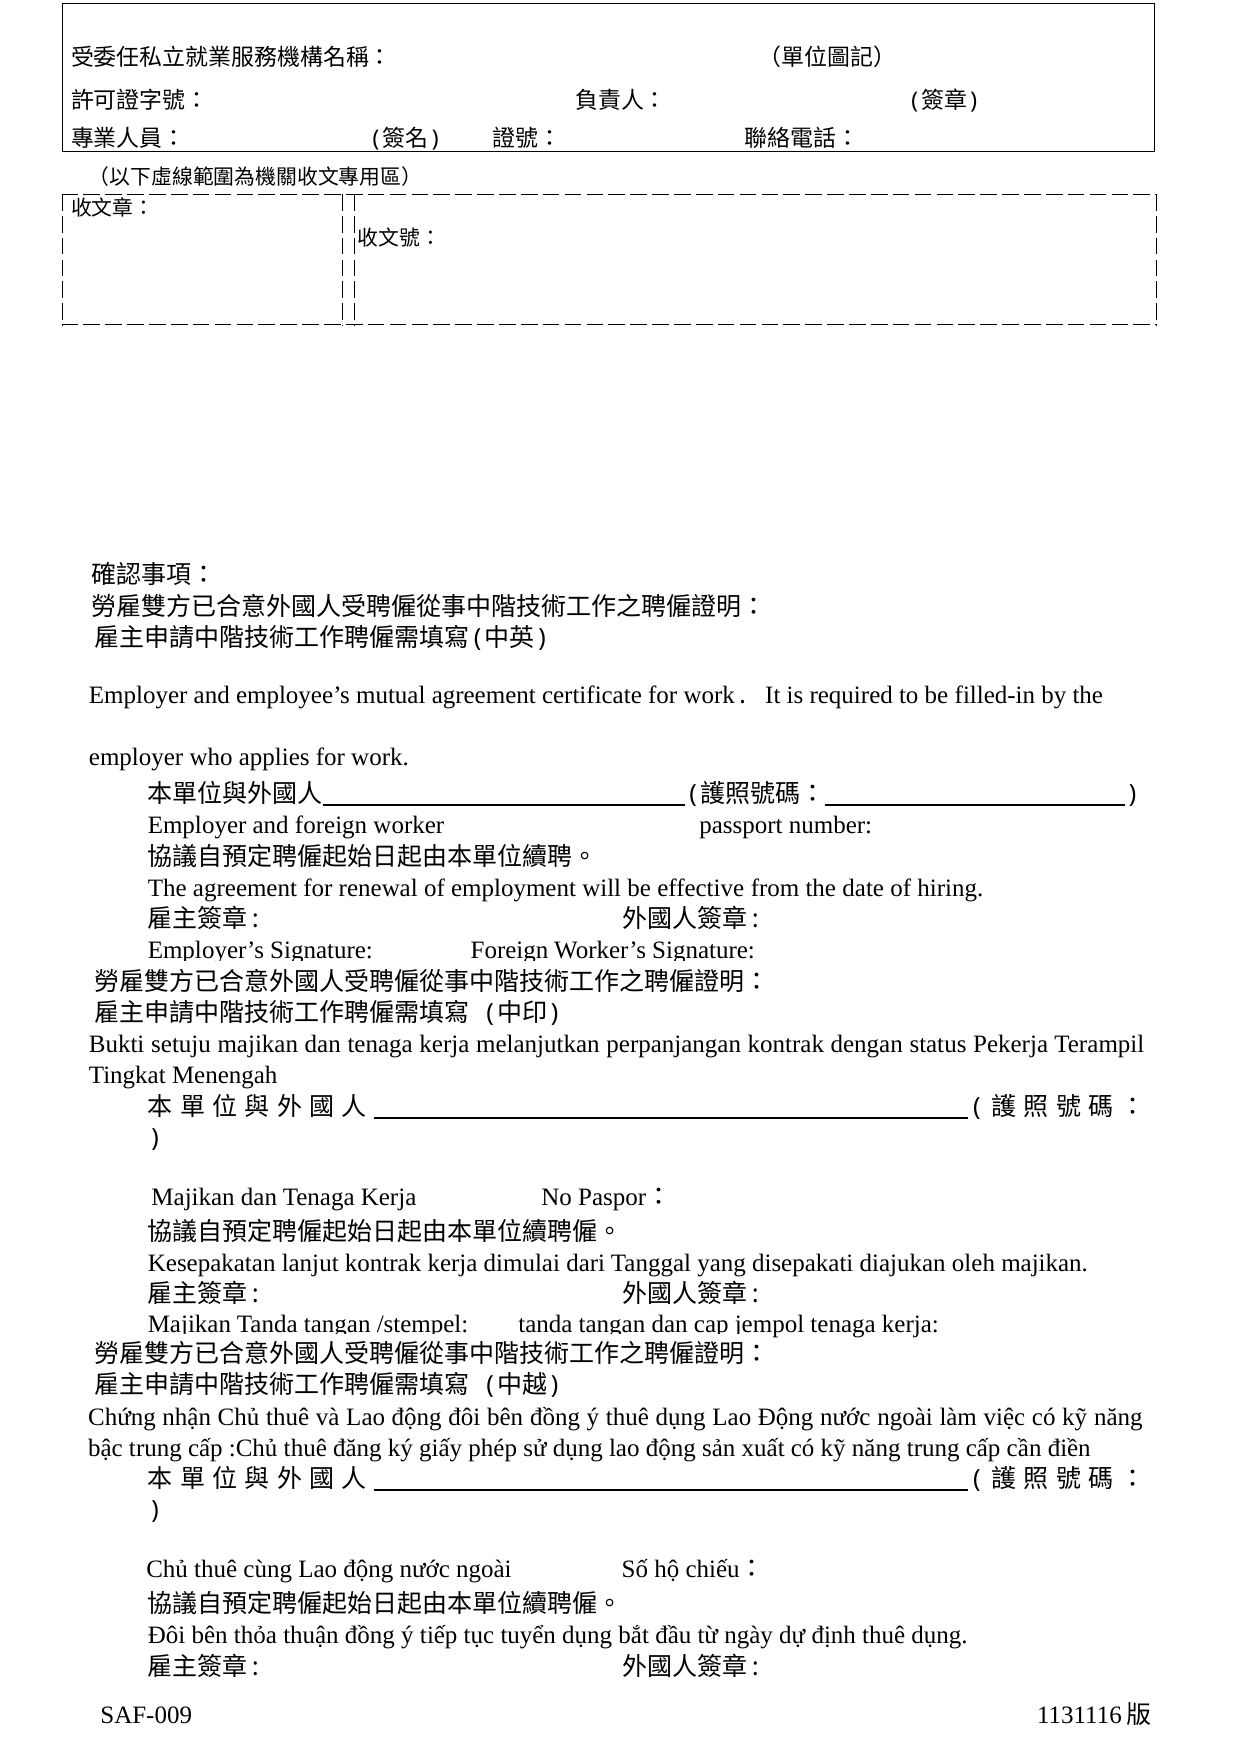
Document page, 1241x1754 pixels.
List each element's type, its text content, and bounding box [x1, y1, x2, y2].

table_header [343, 194, 354, 324]
text 勞雇雙方已合意外國人受聘僱從事中階技術工作之聘僱證明： [94, 965, 1146, 996]
text 協議自預定聘僱起始日起由本單位續聘僱。 [148, 1215, 1146, 1246]
text 雇主申請中階技術工作聘僱需填寫 (中印) [94, 996, 1146, 1027]
text Chủ thuê cùng Lao động nước ngoài Số hộ chiếu： [139, 1525, 1152, 1587]
table_cell 受委任私立就業服務機構名稱： （單位圖記） 許可證字號： 負責人： (簽章) 專業人員： (簽名) 證號： 聯絡電話： [63, 4, 1154, 151]
text Employer and employee’s mutual agreement certificate for work. It is required to be filled-in by the employer who applies for work. [89, 652, 1152, 777]
text 雇主簽章: 外國人簽章: [101, 902, 1140, 934]
text 本單位與外國人 (護照號碼： ) [148, 1090, 1146, 1152]
table_header 收文章： [62, 194, 343, 324]
text （以下虛線範圍為機關收文專用區） [89, 165, 1152, 190]
text Majikan Tanda tangan /stempel: tanda tangan dan cap jempol tenaga kerja: [101, 1309, 1152, 1337]
text Kesepakatan lanjut kontrak kerja dimulai dari Tanggal yang disepakati diajukan oleh majikan. [148, 1246, 1140, 1277]
text 協議自預定聘僱起始日起由本單位續聘僱。 [148, 1587, 1146, 1619]
text Employer’s Signature: Foreign Worker’s Signature: [101, 934, 1140, 965]
text Majikan dan Tenaga Kerja No Paspor： [139, 1152, 1152, 1215]
text Đôi bên thỏa thuận đồng ý tiếp tục tuyển dụng bắt đầu từ ngày dự định thuê dụng. [148, 1619, 1140, 1650]
text Bukti setuju majikan dan tenaga kerja melanjutkan perpanjangan kontrak dengan status Pekerja Terampil Tingkat Menengah [89, 1027, 1146, 1090]
text Employer and foreign worker passport number: [148, 809, 1146, 840]
text 勞雇雙方已合意外國人受聘僱從事中階技術工作之聘僱證明： [94, 1337, 1146, 1369]
text 雇主簽章: 外國人簽章: [148, 1650, 1140, 1681]
text 勞雇雙方已合意外國人受聘僱從事中階技術工作之聘僱證明： [91, 590, 1146, 621]
text 協議自預定聘僱起始日起由本單位續聘。 [148, 840, 1146, 871]
table_header 收文號： [354, 194, 1156, 324]
text Chứng nhận Chủ thuê và Lao động đôi bên đồng ý thuê dụng Lao Động nước ngoài làm việc có kỹ năng bậc trung cấp :Chủ thuê đăng ký giấy phép sử dụng lao động sản xuất có kỹ năng trung cấp cần điền [88, 1400, 1146, 1462]
text 本單位與外國人 (護照號碼： ) [148, 777, 1146, 809]
text 確認事項： [91, 559, 1152, 590]
text 本單位與外國人 (護照號碼： ) [148, 1462, 1146, 1525]
text The agreement for renewal of employment will be effective from the date of hiring. [148, 871, 1140, 902]
text 雇主簽章: 外國人簽章: [148, 1277, 1140, 1309]
text 雇主申請中階技術工作聘僱需填寫 (中越) [94, 1369, 1146, 1400]
text 雇主申請中階技術工作聘僱需填寫(中英) [94, 621, 1146, 652]
